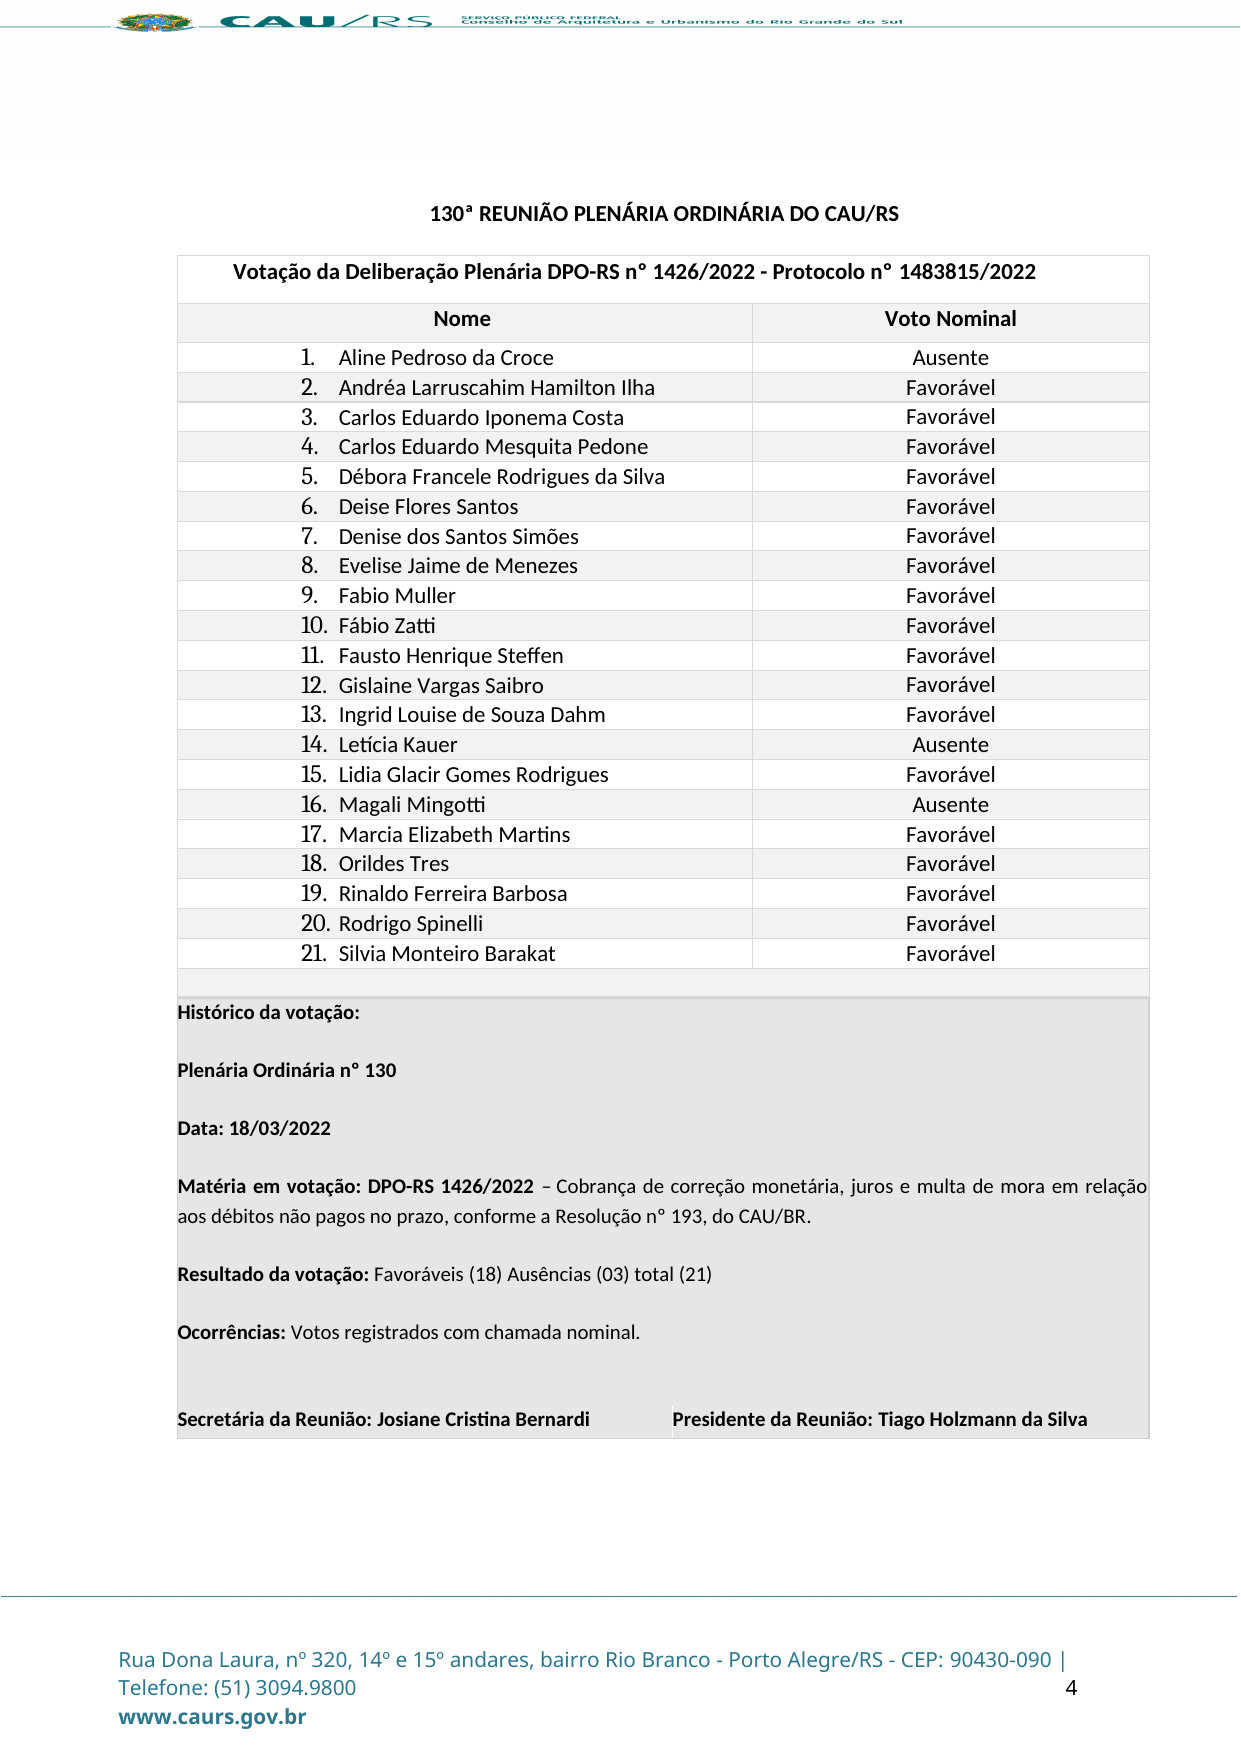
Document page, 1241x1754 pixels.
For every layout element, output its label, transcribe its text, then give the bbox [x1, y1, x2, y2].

table_cell Favorável [753, 462, 1149, 491]
table_cell Ocorrências: Votos registrados com chamada nominal. [178, 1319, 1148, 1406]
table_cell Favorável [753, 581, 1149, 610]
table_cell Evelise Jaime de Menezes [178, 551, 752, 580]
table_cell Favorável [753, 760, 1149, 789]
table_cell Letícia Kauer [178, 730, 752, 759]
table_cell Ingrid Louise de Souza Dahm [178, 700, 752, 729]
table_cell Favorável [753, 432, 1149, 461]
table_cell Carlos Eduardo Iponema Costa [178, 403, 752, 431]
table_cell Débora Francele Rodrigues da Silva [178, 462, 752, 491]
table_cell Magali Mingotti [178, 790, 752, 818]
table_cell Favorável [753, 373, 1149, 401]
table_header Histórico da votação: [178, 999, 1148, 1057]
table_cell Favorável [753, 403, 1149, 431]
table_cell Favorável [753, 909, 1149, 938]
table_cell Marcia Elizabeth Martins [178, 820, 752, 848]
table_header Votação da Deliberação Plenária DPO-RS nº 1426/2022 - Protocolo nº 1483815/2022 [178, 256, 1149, 303]
table_cell Rinaldo Ferreira Barbosa [178, 879, 752, 908]
table_cell Favorável [753, 879, 1149, 908]
table_cell Ausente [753, 790, 1149, 818]
table_cell Favorável [753, 522, 1149, 550]
table_cell Lidia Glacir Gomes Rodrigues [178, 760, 752, 789]
table_cell Aline Pedroso da Croce [178, 343, 752, 372]
table_cell Andréa Larruscahim Hamilton Ilha [178, 373, 752, 401]
table_cell Ausente [753, 730, 1149, 759]
table_cell Favorável [753, 849, 1149, 878]
table_cell Ausente [753, 343, 1149, 372]
text 130ª REUNIÃO PLENÁRIA ORDINÁRIA DO CAU/RS [177, 199, 1152, 227]
table_cell Voto Nominal [753, 304, 1149, 342]
table_cell Denise dos Santos Simões [178, 522, 752, 550]
table_cell Plenária Ordinária nº 130 [178, 1057, 1148, 1115]
table_cell Favorável [753, 820, 1149, 848]
table_cell Fabio Muller [178, 581, 752, 610]
table_cell Fábio Zatti [178, 611, 752, 640]
table_cell Deise Flores Santos [178, 492, 752, 521]
table_cell Favorável [753, 611, 1149, 640]
table_cell [178, 969, 1149, 996]
table_cell Presidente da Reunião: Tiago Holzmann da Silva [673, 1406, 1148, 1438]
table_cell Favorável [753, 700, 1149, 729]
table_cell Favorável [753, 641, 1149, 669]
table_cell Favorável [753, 551, 1149, 580]
table_cell Resultado da votação: Favoráveis (18) Ausências (03) total (21) [178, 1261, 1148, 1319]
table_cell Carlos Eduardo Mesquita Pedone [178, 432, 752, 461]
table_cell Favorável [753, 492, 1149, 521]
table_cell Orildes Tres [178, 849, 752, 878]
table_cell Fausto Henrique Steffen [178, 641, 752, 669]
table_cell Rodrigo Spinelli [178, 909, 752, 938]
table_cell Gislaine Vargas Saibro [178, 671, 752, 699]
table_cell Favorável [753, 671, 1149, 699]
table_cell Nome [178, 304, 752, 342]
table_cell Data: 18/03/2022 Matéria em votação: DPO-RS 1426/2022 – Cobrança de correção monetária, juros e multa de mora em relação aos débitos não pagos no prazo, conforme a Resolução nº 193, do CAU/BR. [178, 1115, 1148, 1261]
table_cell Silvia Monteiro Barakat [178, 939, 752, 967]
table_cell Favorável [753, 939, 1149, 967]
table_cell Secretária da Reunião: Josiane Cristina Bernardi [178, 1406, 672, 1438]
